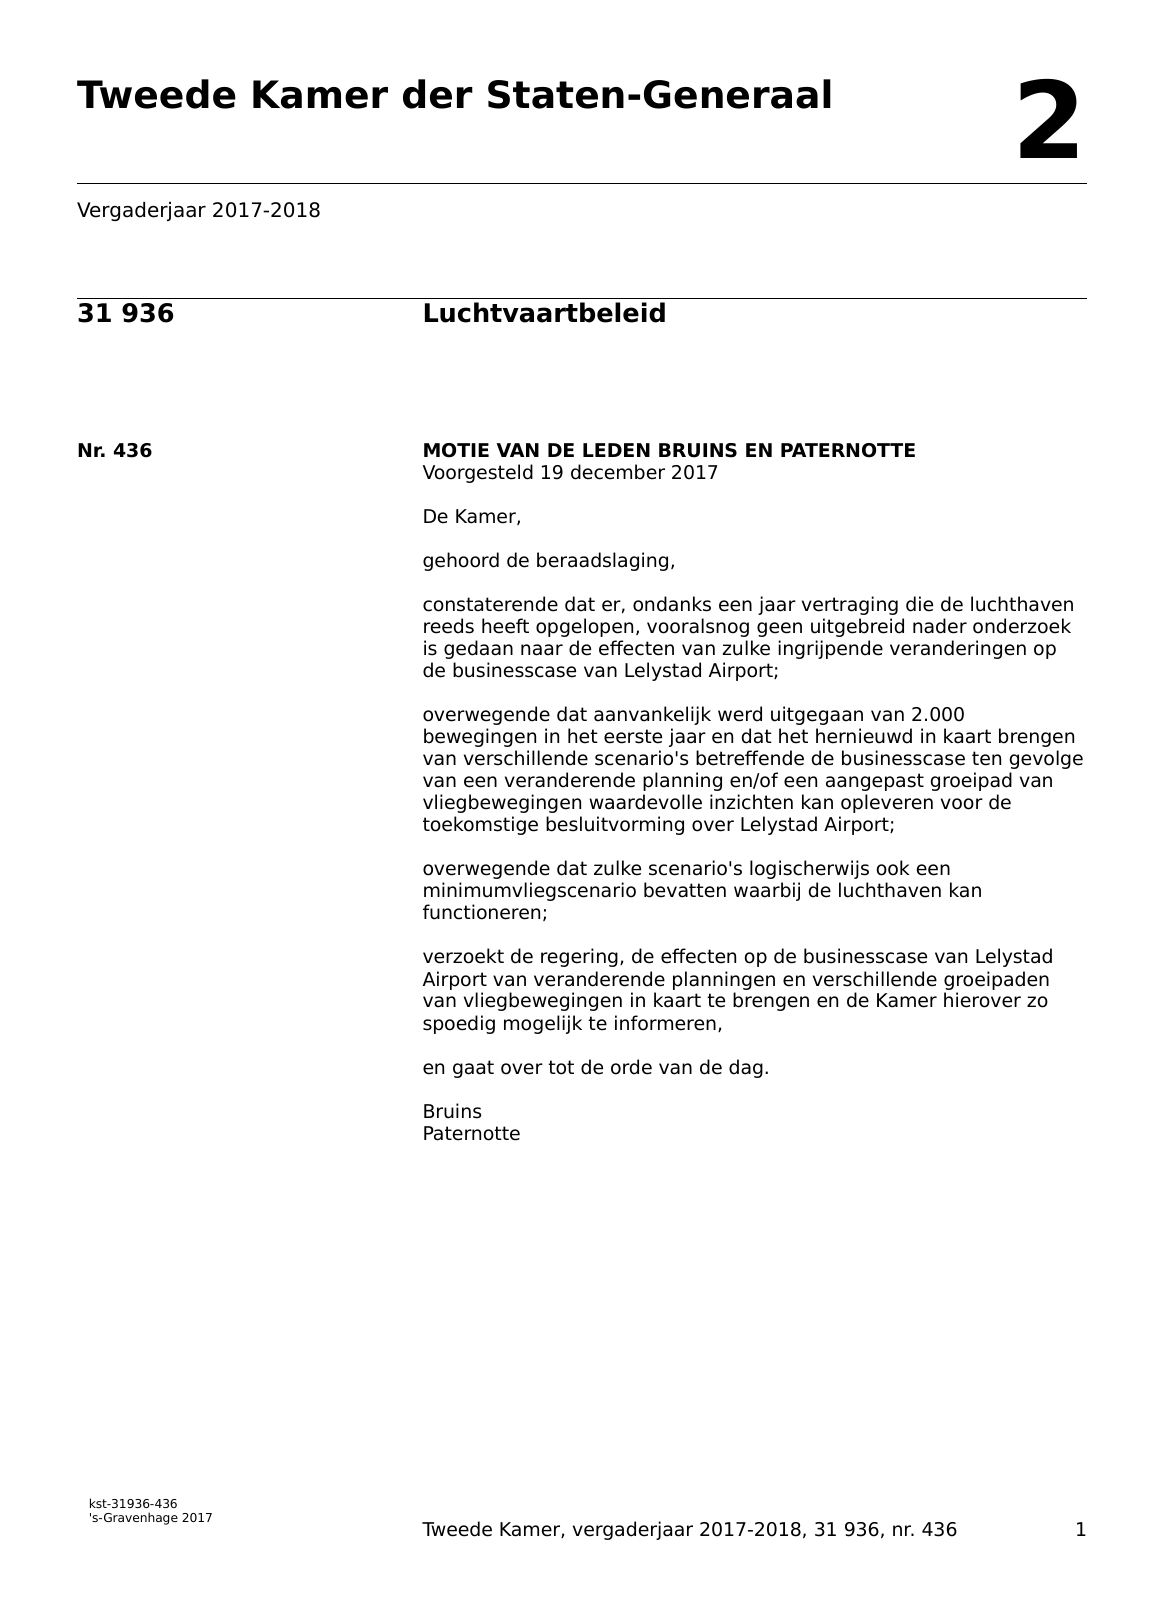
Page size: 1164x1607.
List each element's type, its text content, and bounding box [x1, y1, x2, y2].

text constaterende dat er, ondanks een jaar vertraging die de luchthaven reeds heeft opgelopen, vooralsnog geen uitgebreid nader onderzoek is gedaan naar de effecten van zulke ingrijpende veranderingen op de businesscase van Lelystad Airport; [422, 594, 1087, 682]
text overwegende dat aanvankelijk werd uitgegaan van 2.000 bewegingen in het eerste jaar en dat het hernieuwd in kaart brengen van verschillende scenario's betreffende de businesscase ten gevolge van een veranderende planning en/of een aangepast groeipad van vliegbewegingen waardevolle inzichten kan opleveren voor de toekomstige besluitvorming over Lelystad Airport; [422, 704, 1087, 836]
text Bruins [422, 1101, 1087, 1123]
text verzoekt de regering, de effecten op de businesscase van Lelystad Airport van veranderende planningen en verschillende groeipaden van vliegbewegingen in kaart te brengen en de Kamer hierover zo spoedig mogelijk te informeren, [422, 946, 1087, 1034]
text kst-31936-436 [88, 1497, 323, 1511]
text De Kamer, [422, 506, 1087, 528]
table_header 2 [886, 59, 1087, 183]
subtitle 31 936 Luchtvaartbeleid [77, 299, 1087, 329]
text Paternotte [422, 1123, 1087, 1145]
table_cell Vergaderjaar 2017-2018 [77, 184, 1087, 298]
text overwegende dat zulke scenario's logischerwijs ook een minimumvliegscenario bevatten waarbij de luchthaven kan functioneren; [422, 858, 1087, 924]
text 's-Gravenhage 2017 [88, 1511, 323, 1525]
text en gaat over tot de orde van de dag. [422, 1057, 1087, 1078]
table_header Tweede Kamer der Staten-Generaal [77, 59, 886, 183]
subtitle Nr. 436 MOTIE VAN DE LEDEN BRUINS EN PATERNOTTE [77, 440, 1087, 462]
text Voorgesteld 19 december 2017 [422, 462, 1087, 484]
text gehoord de beraadslaging, [422, 550, 1087, 572]
